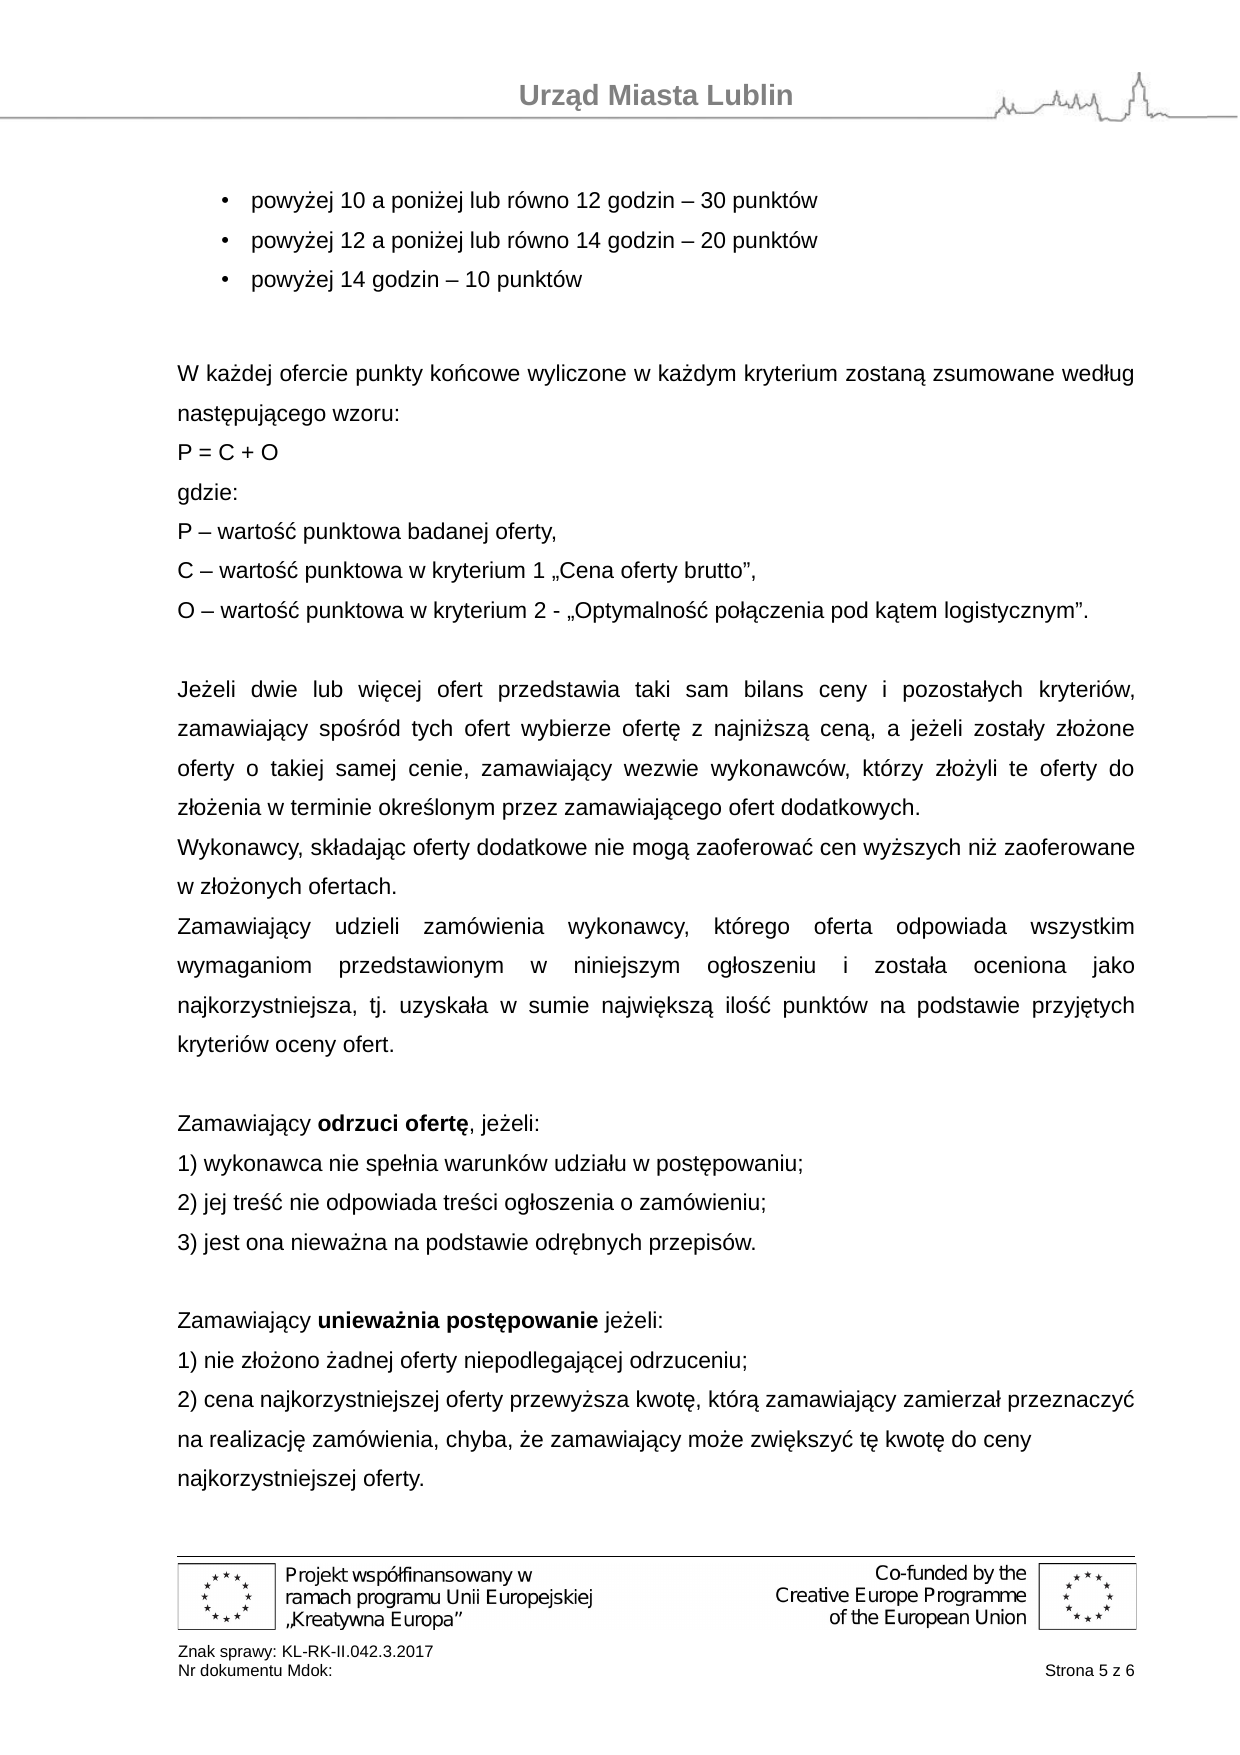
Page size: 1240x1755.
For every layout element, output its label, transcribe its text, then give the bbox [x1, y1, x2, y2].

text 1) wykonawca nie spełnia warunków udziału w postępowaniu; [177, 1149, 1135, 1176]
text P = C + O [177, 439, 1135, 465]
text 2) cena najkorzystniejszej oferty przewyższa kwotę, którą zamawiający zamierzał przeznaczyć na realizację zamówienia, chyba, że zamawiający może zwiększyć tę kwotę do ceny najkorzystniejszej oferty. [177, 1386, 1135, 1492]
text W każdej ofercie punkty końcowe wyliczone w każdym kryterium zostaną zsumowane według następującego wzoru: [177, 360, 1135, 426]
picture [177, 1563, 1137, 1630]
list powyżej 10 a poniżej lub równo 12 godzin – 30 punktów [221, 187, 1135, 214]
text C – wartość punktowa w kryterium 1 „Cena oferty brutto”, [177, 557, 1135, 584]
text Wykonawcy, składając oferty dodatkowe nie mogą zaoferować cen wyższych niż zaoferowane w złożonych ofertach. [177, 834, 1135, 899]
text Zamawiający udzieli zamówienia wykonawcy, którego oferta odpowiada wszystkim wymaganiom przedstawionym w niniejszym ogłoszeniu i została oceniona jako najkorzystniejsza, tj. uzyskała w sumie największą ilość punktów na podstawie przyjętych kryteriów oceny ofert. [177, 913, 1135, 1057]
text 3) jest ona nieważna na podstawie odrębnych przepisów. [177, 1228, 1135, 1255]
text Zamawiający odrzuci ofertę, jeżeli: [177, 1110, 1135, 1136]
list powyżej 14 godzin – 10 punktów [221, 266, 1135, 293]
text Jeżeli dwie lub więcej ofert przedstawia taki sam bilans ceny i pozostałych kryteriów, zamawiający spośród tych ofert wybierze ofertę z najniższą ceną, a jeżeli zostały złożone oferty o takiej samej cenie, zamawiający wezwie wykonawców, którzy złożyli te oferty do złożenia w terminie określonym przez zamawiającego ofert dodatkowych. [177, 676, 1135, 821]
text O – wartość punktowa w kryterium 2 - „Optymalność połączenia pod kątem logistycznym”. [177, 597, 1135, 623]
text 1) nie złożono żadnej oferty niepodlegającej odrzuceniu; [177, 1347, 1135, 1373]
text P – wartość punktowa badanej oferty, [177, 518, 1135, 544]
picture [0, 72, 1240, 125]
text Zamawiający unieważnia postępowanie jeżeli: [177, 1307, 1135, 1334]
text 2) jej treść nie odpowiada treści ogłoszenia o zamówieniu; [177, 1189, 1135, 1215]
text gdzie: [177, 478, 1135, 505]
list powyżej 12 a poniżej lub równo 14 godzin – 20 punktów [221, 227, 1135, 253]
